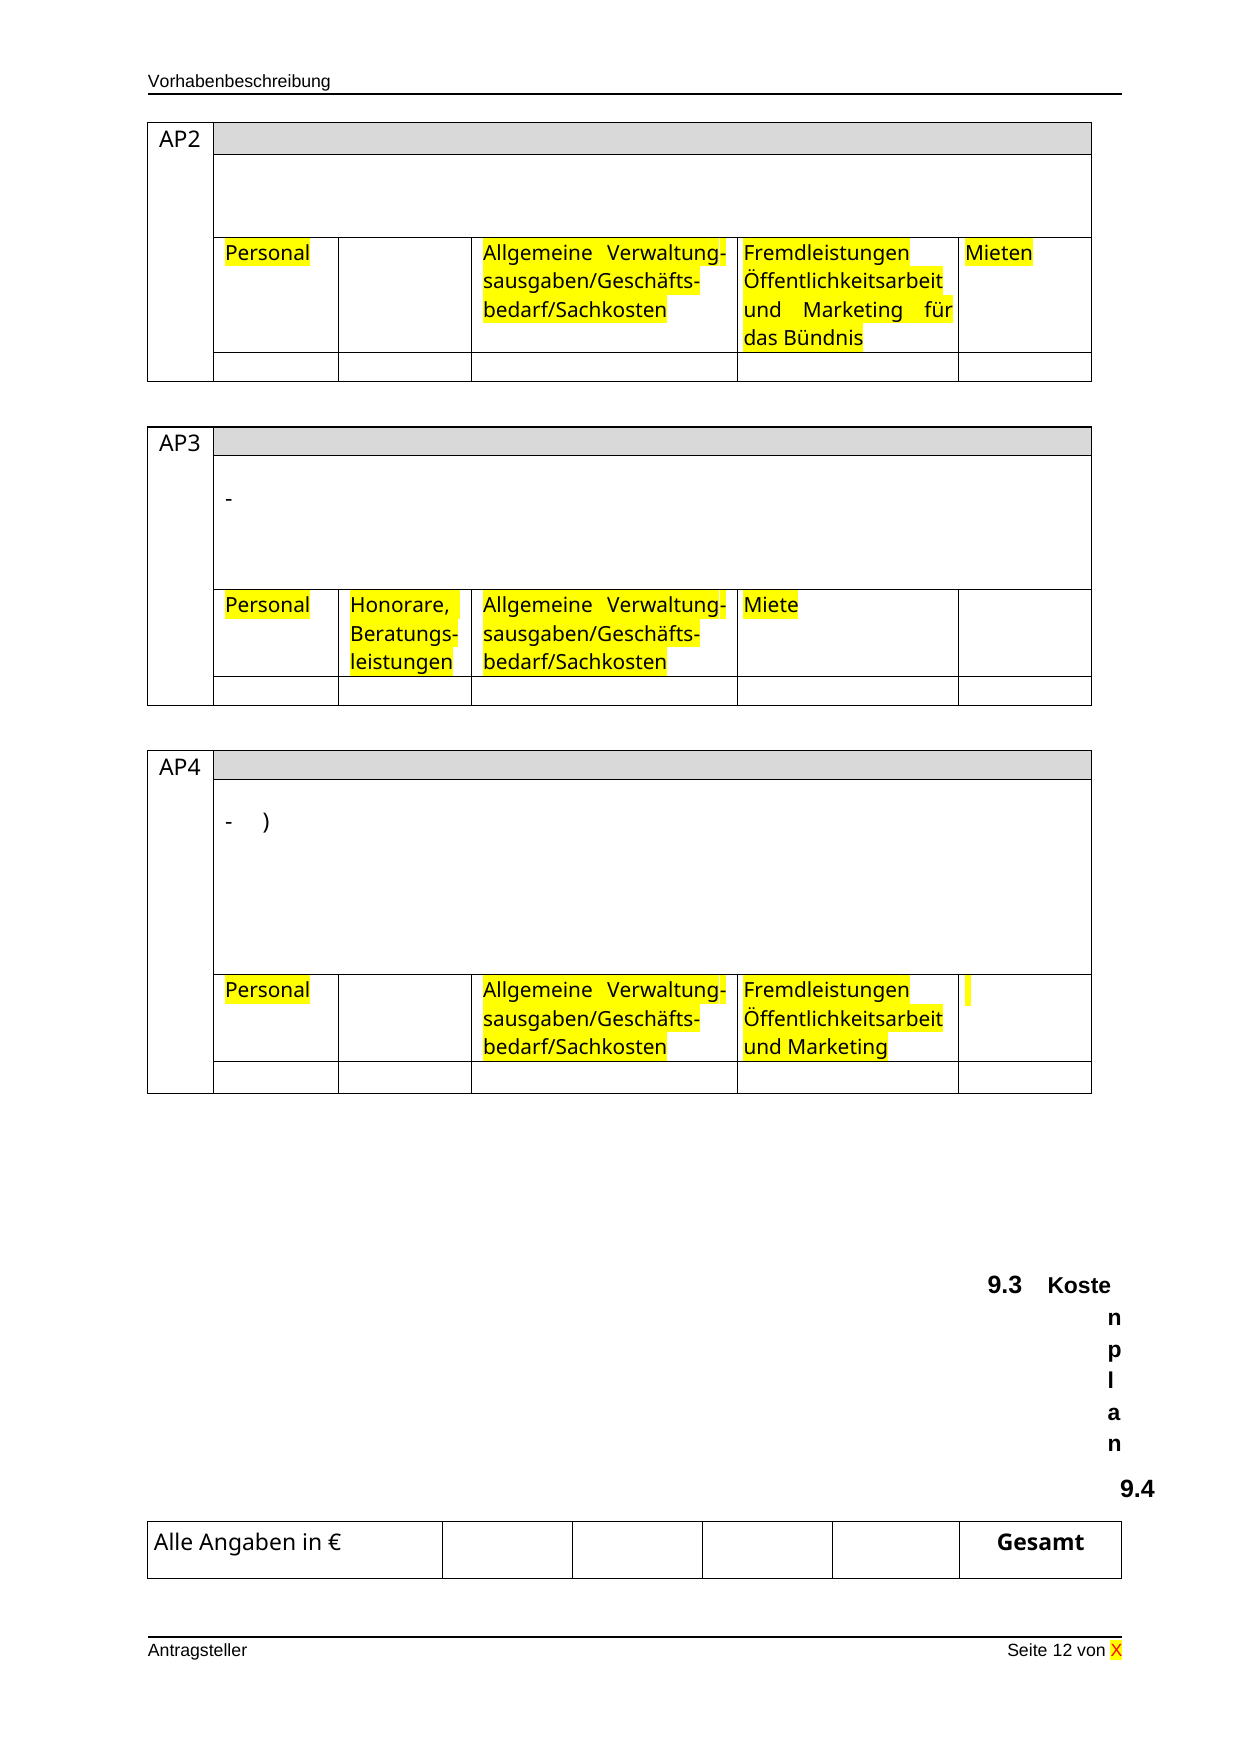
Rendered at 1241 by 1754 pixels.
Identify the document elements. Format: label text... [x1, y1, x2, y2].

table_cell [959, 677, 1091, 705]
table_cell Honorare, Beratungs­leistungen [339, 590, 471, 676]
table_header [833, 1522, 959, 1578]
table_header [573, 1522, 702, 1578]
table_header AP2 [148, 123, 213, 381]
table_cell Allgemeine Verwaltung­sausgaben/Geschäfts­bedarf/Sachkosten [472, 975, 737, 1061]
table_cell Personal [214, 975, 338, 1061]
table_header AP3 [148, 428, 213, 705]
table_header [703, 1522, 832, 1578]
table_cell Personal [214, 590, 338, 676]
table_cell Miete [738, 590, 958, 676]
table_cell [959, 353, 1091, 381]
table_cell [339, 238, 471, 352]
table_cell [738, 677, 958, 705]
table_cell [214, 677, 338, 705]
subtitle Kostenplan [1107, 1270, 1122, 1457]
table_cell [339, 677, 471, 705]
table_cell Fremdleistungen Öffentlichkeitsarbeit und Marketing [738, 975, 958, 1061]
table_cell [738, 1062, 958, 1093]
table_header [443, 1522, 572, 1578]
table_cell [472, 353, 737, 381]
table_cell [339, 353, 471, 381]
table_cell Fremdleistungen Öffentlichkeitsarbeit und Marketing für das Bündnis [738, 238, 958, 352]
table_cell [959, 1062, 1091, 1093]
table_cell [339, 1062, 471, 1093]
table_header AP4 [148, 751, 213, 1093]
table_cell [472, 677, 737, 705]
table_header Gesamt [960, 1522, 1121, 1578]
table_cell [214, 155, 1091, 237]
table_cell Mieten [959, 238, 1091, 352]
table_cell Allgemeine Verwaltung­sausgaben/Geschäfts­bedarf/Sachkosten [472, 590, 737, 676]
table_cell [214, 1062, 338, 1093]
table_cell [339, 975, 471, 1061]
table_header [214, 751, 1091, 779]
table_cell [959, 590, 1091, 676]
table_cell [472, 1062, 737, 1093]
table_header [214, 428, 1091, 455]
table_cell Allgemeine Verwaltung­sausgaben/Geschäfts­bedarf/Sachkosten [472, 238, 737, 352]
table_cell [738, 353, 958, 381]
table_header Alle Angaben in € [148, 1522, 442, 1578]
table_header [214, 123, 1091, 154]
table_cell [959, 975, 1091, 1061]
table_cell [214, 353, 338, 381]
table_cell ) [214, 780, 1091, 974]
table_cell [214, 456, 1091, 589]
table_cell Personal [214, 238, 338, 352]
